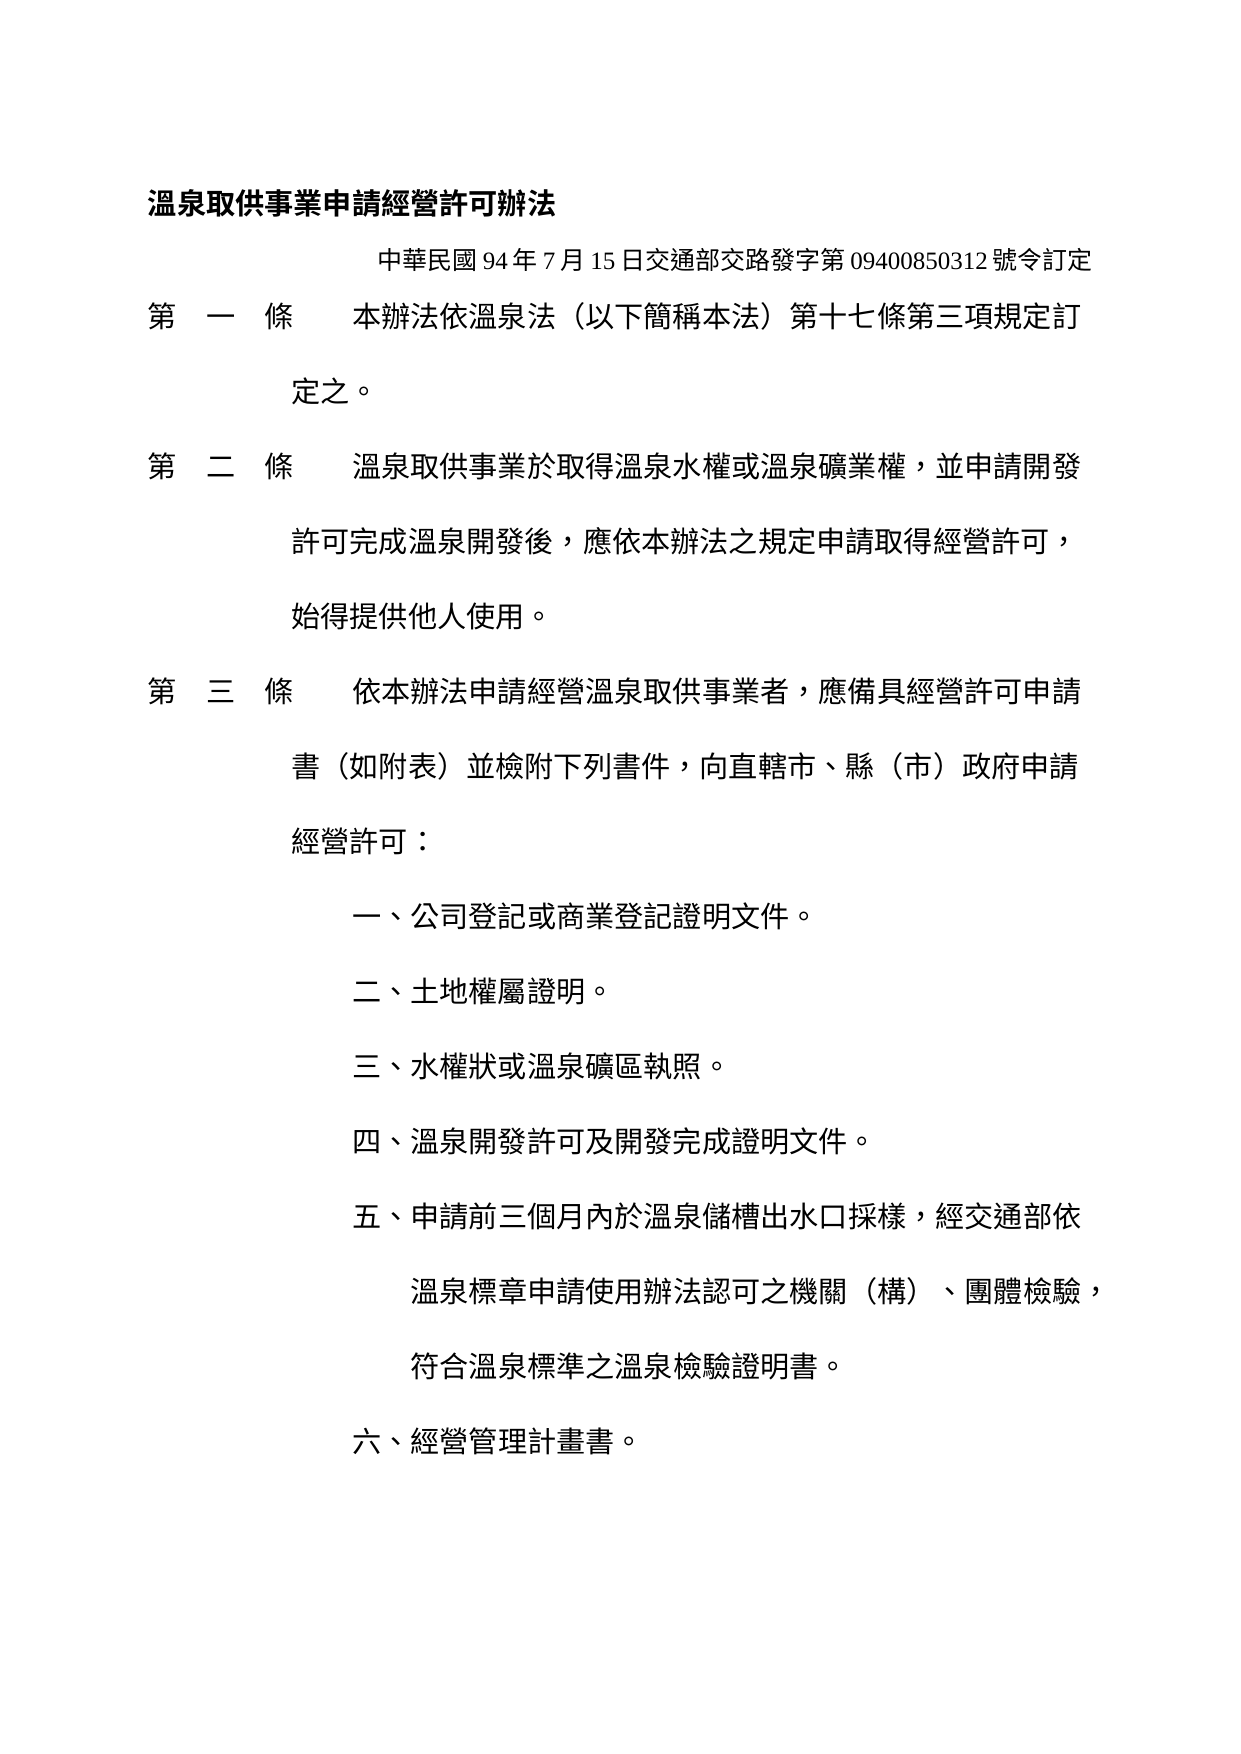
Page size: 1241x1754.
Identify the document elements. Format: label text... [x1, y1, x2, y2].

text 六、經營管理計畫書。 [352, 1402, 1092, 1477]
text 中華民國94年7月15日交通部交路發字第09400850312號令訂定 [148, 239, 1092, 277]
text 三、水權狀或溫泉礦區執照。 [148, 1027, 1092, 1102]
text 五、申請前三個月內於溫泉儲槽出水口採樣，經交通部依溫泉標章申請使用辦法認可之機關（構）、團體檢驗，符合溫泉標準之溫泉檢驗證明書。 [352, 1177, 1092, 1402]
text 第 一 條 本辦法依溫泉法（以下簡稱本法）第十七條第三項規定訂定之。 [148, 277, 1092, 427]
text 二、土地權屬證明。 [148, 952, 1092, 1027]
text 一、公司登記或商業登記證明文件。 [148, 877, 1092, 952]
text 溫泉取供事業申請經營許可辦法 [148, 164, 1092, 239]
text 第 三 條 依本辦法申請經營溫泉取供事業者，應備具經營許可申請書（如附表）並檢附下列書件，向直轄市、縣（市）政府申請經營許可： [148, 652, 1092, 877]
text 第 二 條 溫泉取供事業於取得溫泉水權或溫泉礦業權，並申請開發許可完成溫泉開發後，應依本辦法之規定申請取得經營許可，始得提供他人使用。 [148, 427, 1092, 652]
text 四、溫泉開發許可及開發完成證明文件。 [148, 1102, 1092, 1177]
